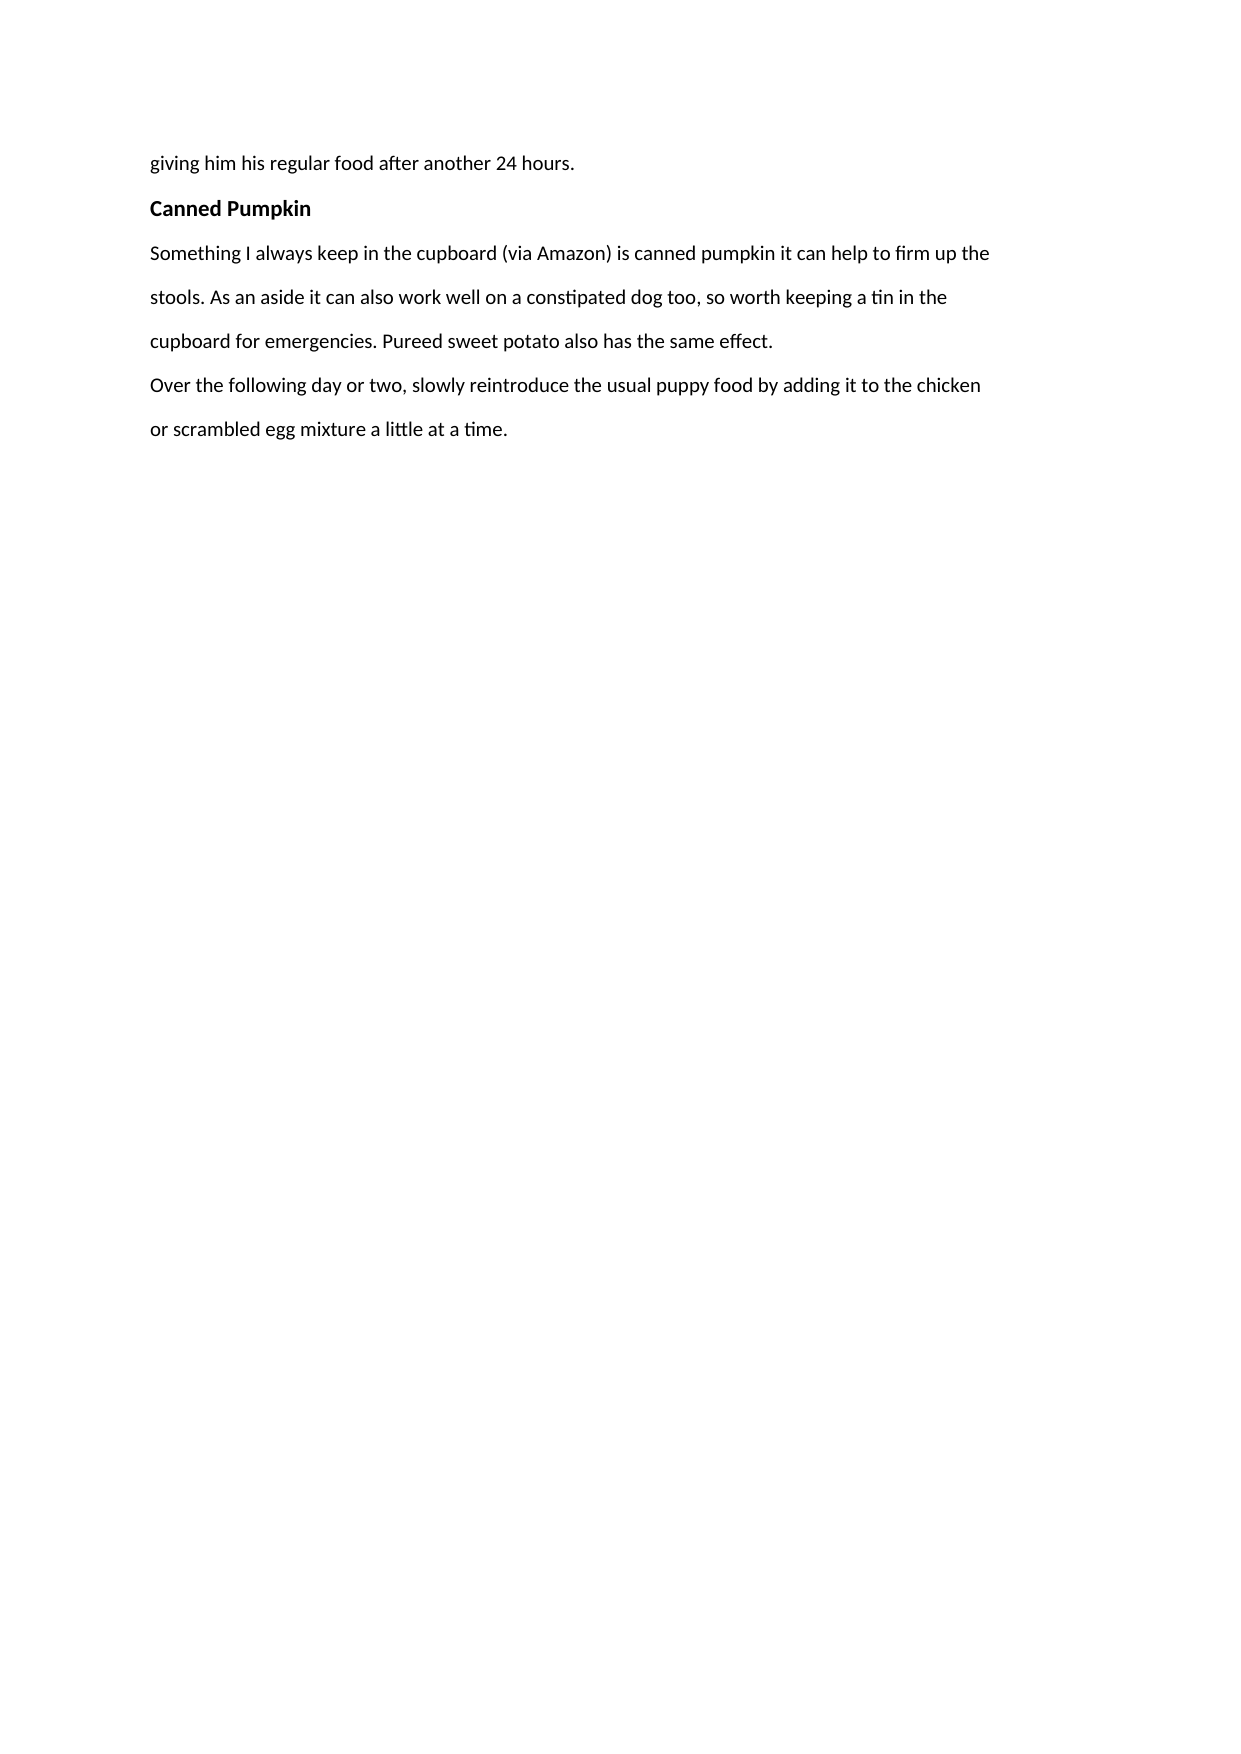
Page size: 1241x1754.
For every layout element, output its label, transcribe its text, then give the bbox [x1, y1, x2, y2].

text Something I always keep in the cupboard (via Amazon) is canned pumpkin it can help to firm up the [150, 240, 1090, 266]
text Over the following day or two, slowly reintroduce the usual puppy food by adding it to the chicken [150, 372, 1090, 397]
text giving him his regular food after another 24 hours. [150, 150, 1090, 175]
text cupboard for emergencies. Pureed sweet potato also has the same effect. [150, 328, 1090, 353]
text or scrambled egg mixture a little at a time. [150, 416, 1090, 441]
text Canned Pumpkin [150, 194, 1090, 222]
text stools. As an aside it can also work well on a constipated dog too, so worth keeping a tin in the [150, 284, 1090, 310]
